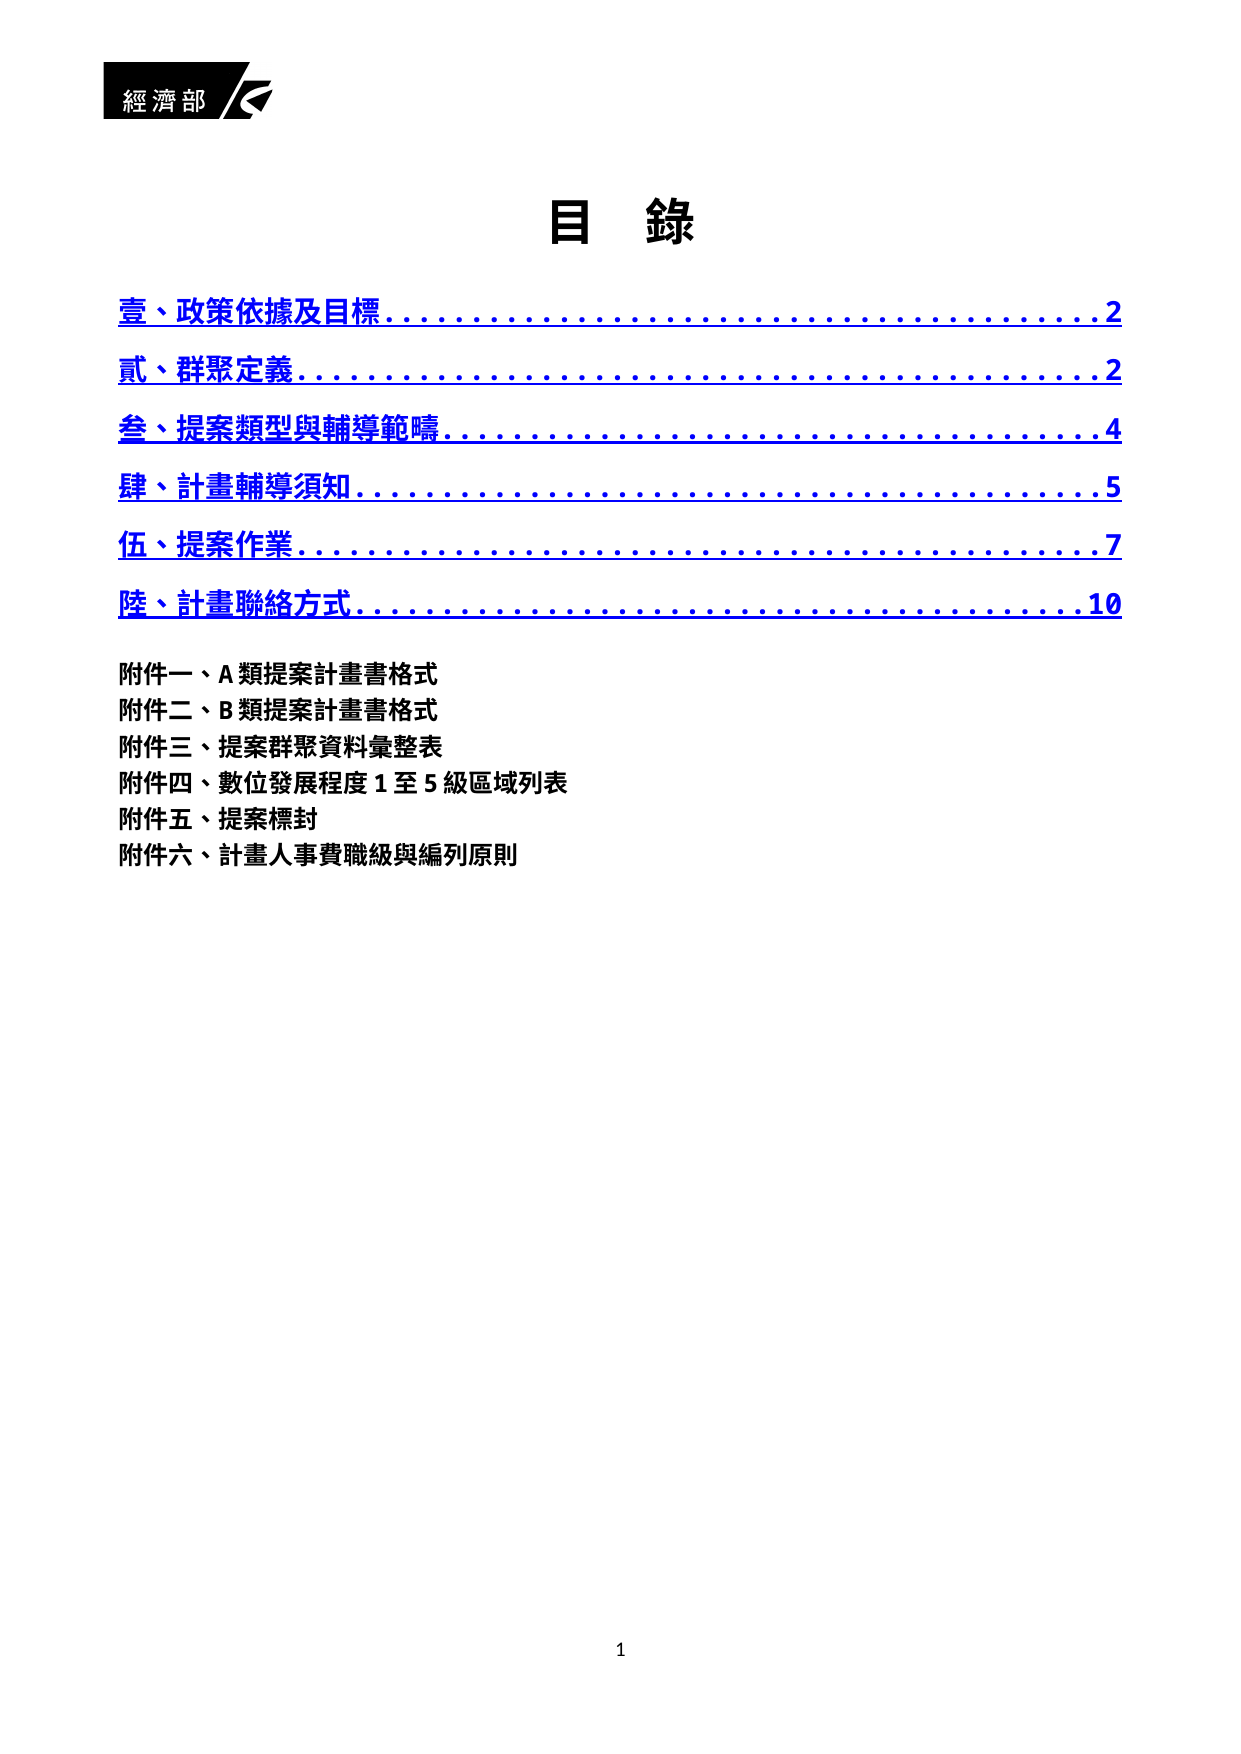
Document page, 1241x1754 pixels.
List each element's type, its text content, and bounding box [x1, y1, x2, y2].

text 附件六、計畫人事費職級與編列原則 [118, 836, 1122, 872]
text [118, 444, 1122, 451]
text 附件四、數位發展程度1至5級區域列表 [118, 763, 1122, 799]
text 叁、提案類型與輔導範疇 4 [118, 392, 1122, 441]
text [118, 619, 1122, 626]
text 壹、政策依據及目標 2 [118, 276, 1122, 325]
text [118, 327, 1122, 334]
text [118, 385, 1122, 392]
text [118, 560, 1122, 567]
text 附件二、B類提案計畫書格式 [118, 691, 1122, 727]
text 陸、計畫聯絡方式 10 [118, 567, 1122, 616]
text 伍、提案作業 7 [118, 509, 1122, 558]
text [118, 502, 1122, 509]
text 目 錄 [118, 201, 1122, 251]
text 貳、群聚定義 2 [118, 334, 1122, 383]
text 附件五、提案標封 [118, 799, 1122, 836]
text 附件一、A類提案計畫書格式 [118, 654, 1122, 691]
text 肆、計畫輔導須知 5 [118, 451, 1122, 500]
text 附件三、提案群聚資料彙整表 [118, 727, 1122, 763]
